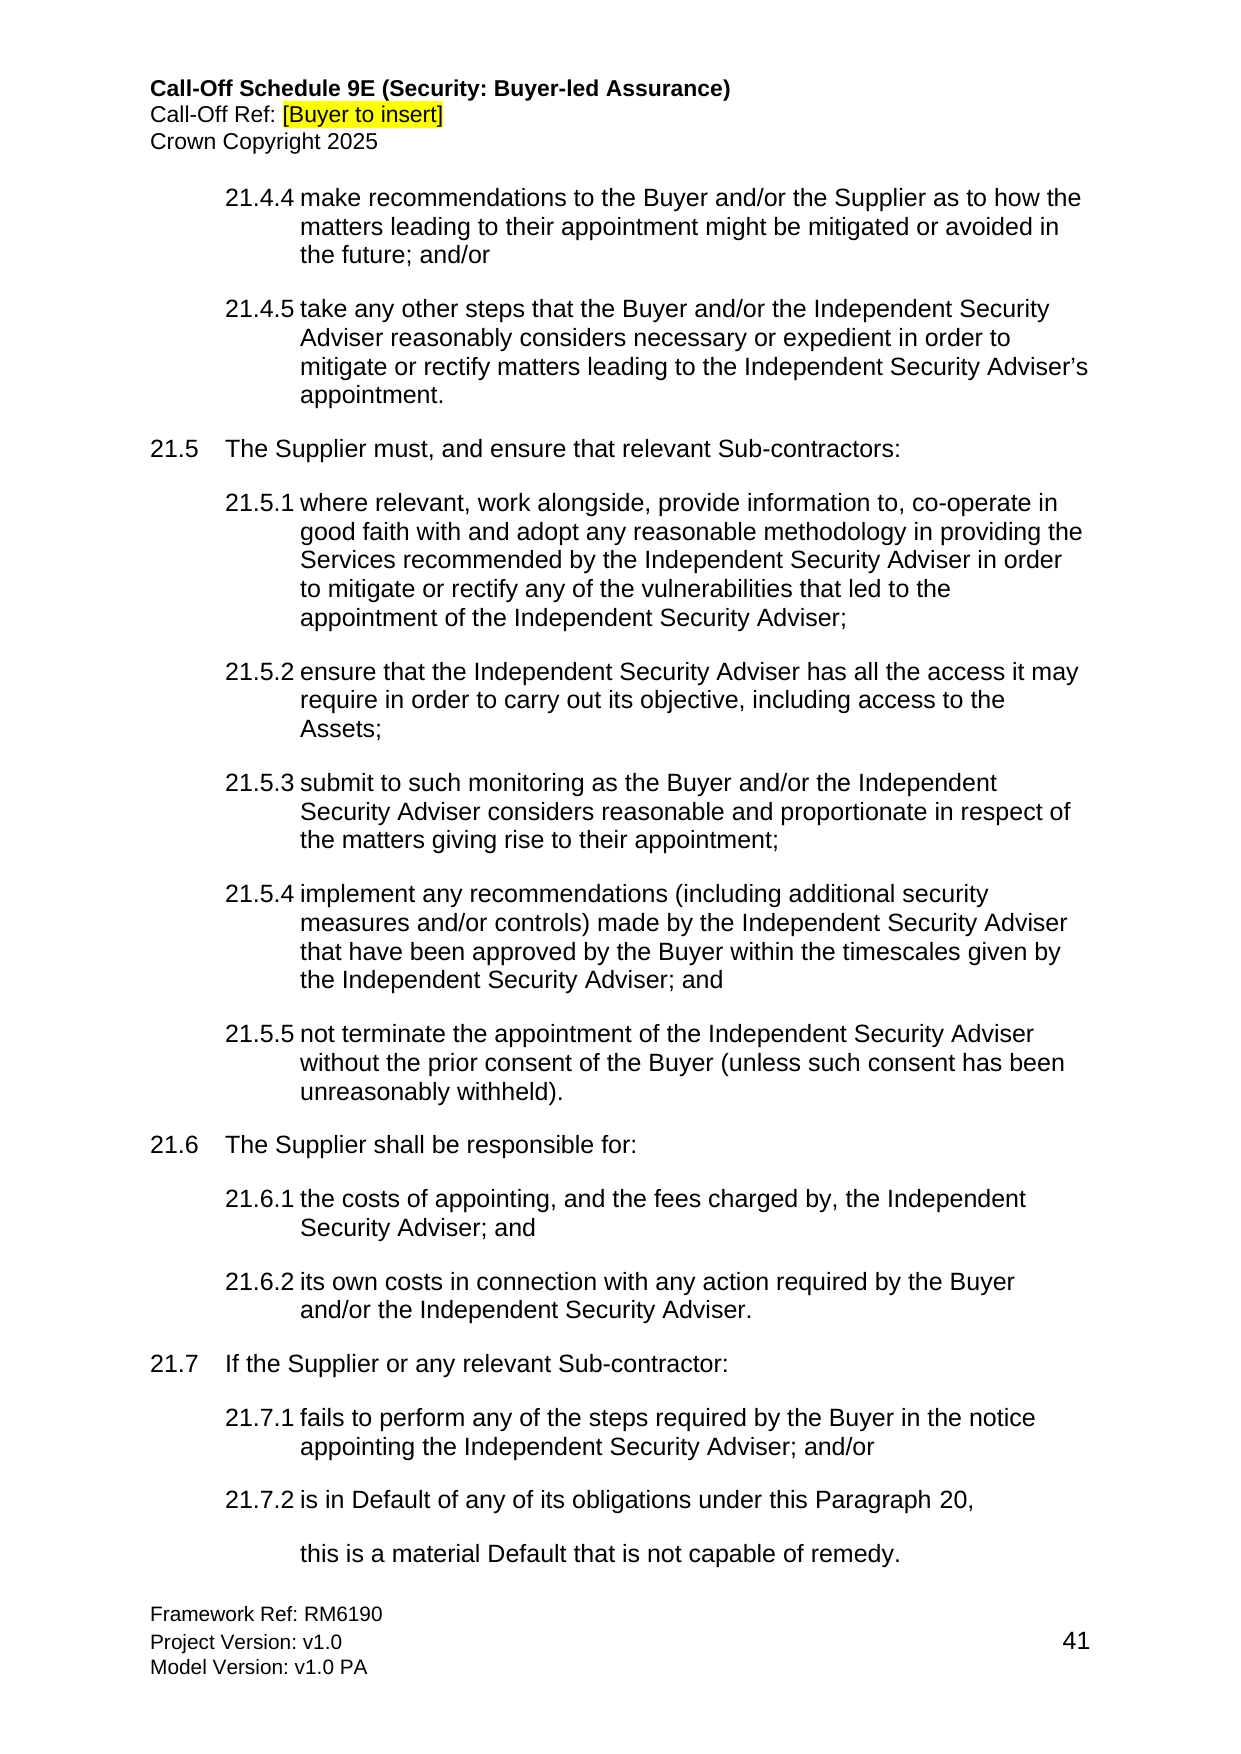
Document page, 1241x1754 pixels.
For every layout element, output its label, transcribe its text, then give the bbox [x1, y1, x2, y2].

subtitle The Supplier must, and ensure that relevant Sub-contractors: [150, 434, 1090, 463]
subtitle not terminate the appointment of the Independent Security Adviser without the prior consent of the Buyer (unless such consent has been unreasonably withheld). [225, 1019, 1090, 1105]
subtitle implement any recommendations (including additional security measures and/or controls) made by the Independent Security Adviser that have been approved by the Buyer within the timescales given by the Independent Security Adviser; and [225, 879, 1090, 994]
subtitle ensure that the Independent Security Adviser has all the access it may require in order to carry out its objective, including access to the Assets; [225, 657, 1090, 743]
subtitle the costs of appointing, and the fees charged by, the Independent Security Adviser; and [225, 1184, 1090, 1242]
subtitle its own costs in connection with any action required by the Buyer and/or the Independent Security Adviser. [225, 1267, 1090, 1324]
subtitle take any other steps that the Buyer and/or the Independent Security Adviser reasonably considers necessary or expedient in order to mitigate or rectify matters leading to the Independent Security Adviser’s appointment. [225, 294, 1090, 409]
subtitle submit to such monitoring as the Buyer and/or the Independent Security Adviser considers reasonable and proportionate in respect of the matters giving rise to their appointment; [225, 768, 1090, 854]
subtitle is in Default of any of its obligations under this Paragraph 20, [225, 1485, 1090, 1514]
subtitle If the Supplier or any relevant Sub-contractor: [150, 1349, 1090, 1378]
subtitle make recommendations to the Buyer and/or the Supplier as to how the matters leading to their appointment might be mitigated or avoided in the future; and/or [225, 183, 1090, 269]
subtitle this is a material Default that is not capable of remedy. [225, 1539, 1090, 1568]
subtitle fails to perform any of the steps required by the Buyer in the notice appointing the Independent Security Adviser; and/or [225, 1403, 1090, 1460]
subtitle where relevant, work alongside, provide information to, co-operate in good faith with and adopt any reasonable methodology in providing the Services recommended by the Independent Security Adviser in order to mitigate or rectify any of the vulnerabilities that led to the appointment of the Independent Security Adviser; [225, 488, 1090, 632]
subtitle The Supplier shall be responsible for: [150, 1130, 1090, 1159]
